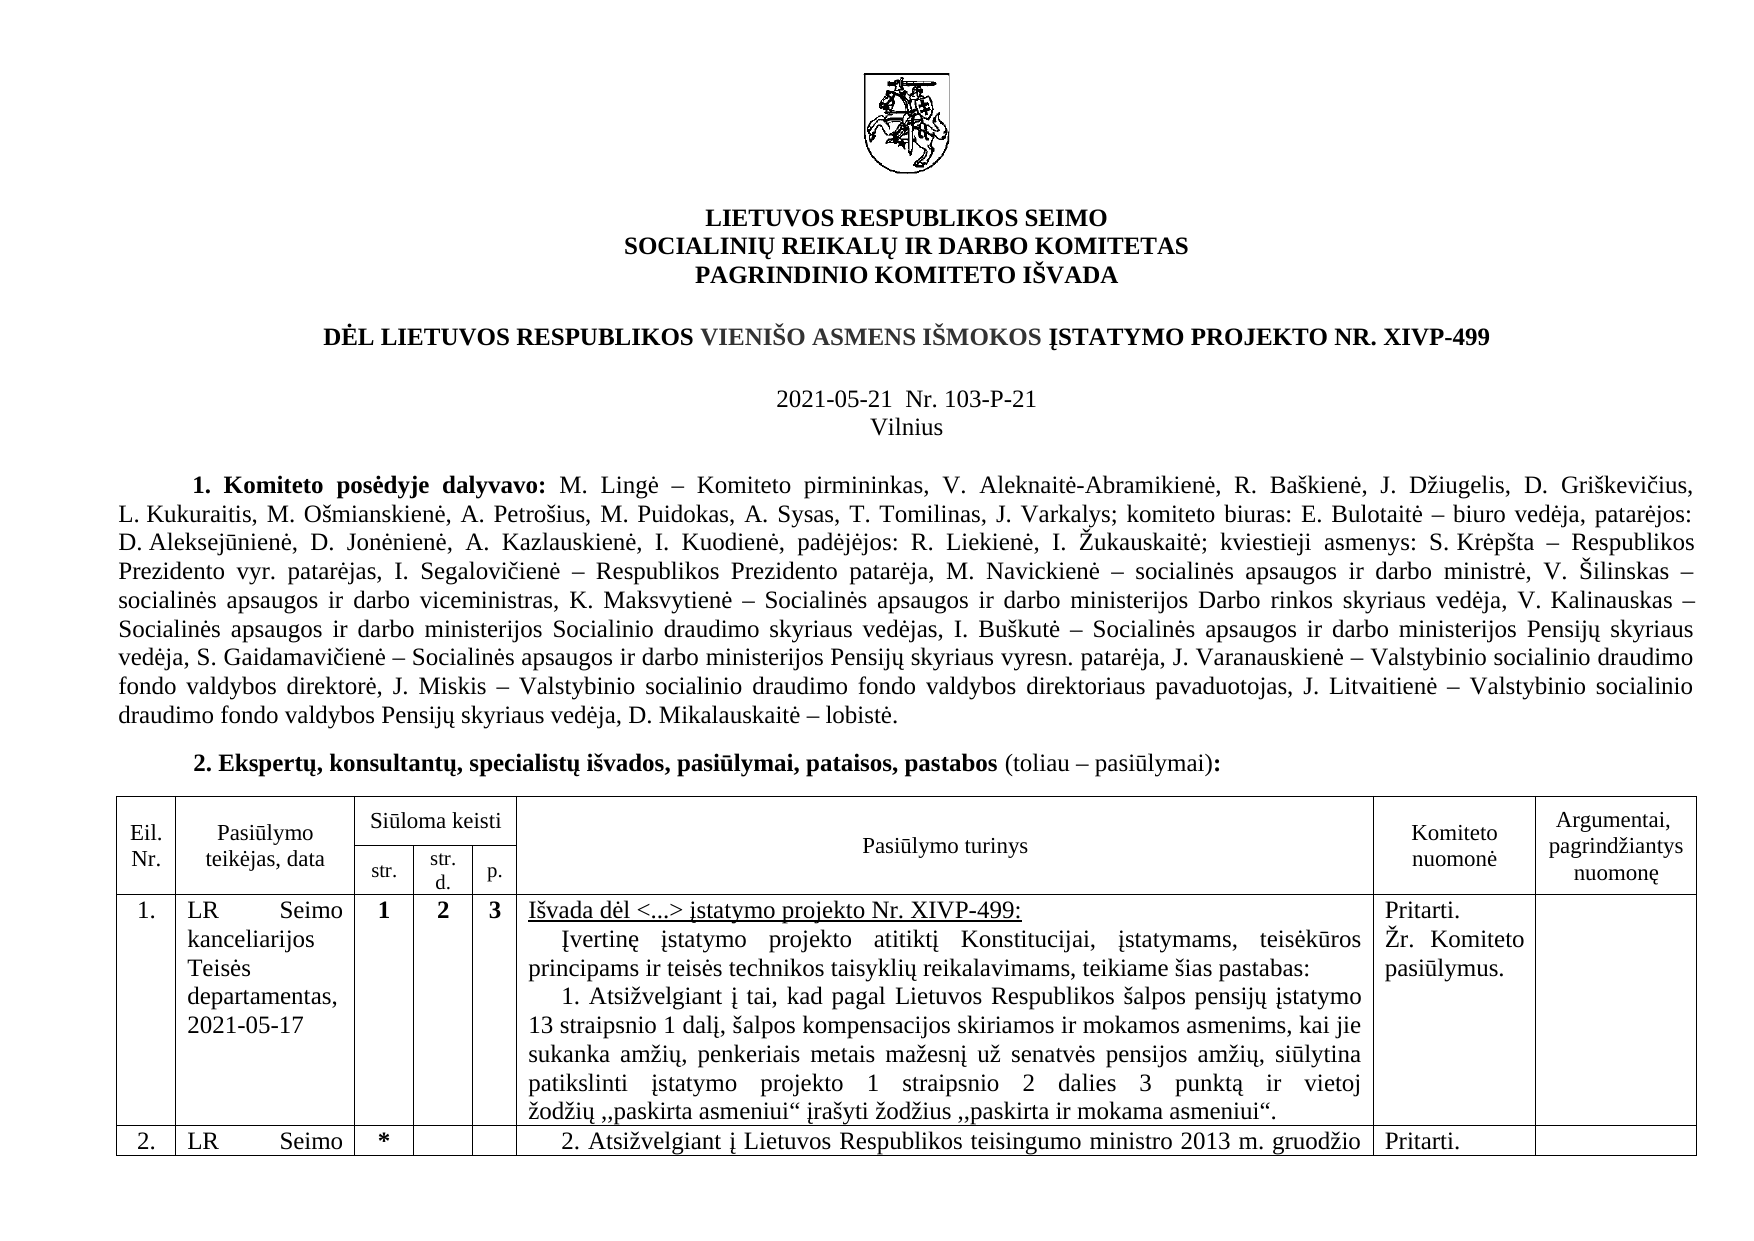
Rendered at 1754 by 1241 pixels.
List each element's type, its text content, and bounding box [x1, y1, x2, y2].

text Vilnius [118, 412, 1695, 441]
table_header Pasiūlymo teikėjas, data [176, 797, 354, 894]
table_cell Išvada dėl <...> įstatymo projekto Nr. XIVP-499: Įvertinę įstatymo projekto atitiktį Konstitucijai, įstatymams, teisėkūros principams ir teisės technikos taisyklių reikalavimams, teikiame šias pastabas: 1. Atsižvelgiant į tai, kad pagal Lietuvos Respublikos šalpos pensijų įstatymo 13 straipsnio 1 dalį, šalpos kompensacijos skiriamos ir mokamos asmenims, kai jie sukanka amžių, penkeriais metais mažesnį už senatvės pensijos amžių, siūlytina patikslinti įstatymo projekto 1 straipsnio 2 dalies 3 punktą ir vietoj žodžių ,,paskirta asmeniui“ įrašyti žodžius ,,paskirta ir mokama asmeniui“. [517, 895, 1373, 1125]
table_cell [473, 1126, 516, 1155]
table_cell 2. Atsižvelgiant į Lietuvos Respublikos teisingumo ministro 2013 m. gruodžio [517, 1126, 1373, 1155]
table_cell str. [355, 846, 413, 894]
text Pagrindinio komiteto IŠVADA [118, 260, 1695, 289]
table_cell [414, 1126, 472, 1155]
table_cell [1536, 1126, 1696, 1155]
table_cell [1536, 895, 1696, 1125]
table_header Eil. Nr. [117, 797, 175, 894]
text Socialinių reikalų ir darbo komitetas [118, 231, 1695, 260]
table_header Siūloma keisti [355, 797, 516, 845]
table_cell str. d. [414, 846, 472, 894]
table_cell 3 [473, 895, 516, 1125]
table_cell LR Seimo [176, 1126, 354, 1155]
table_cell Pritarti. Žr. Komiteto pasiūlymus. [1374, 895, 1535, 1125]
subtitle 1. Komiteto posėdyje dalyvavo: M. Lingė – Komiteto pirmininkas, V. Aleknaitė-Abramikienė, R. Baškienė, J. Džiugelis, D. Griškevičius, L. Kukuraitis, M. Ošmianskienė, A. Petrošius, M. Puidokas, A. Sysas, T. Tomilinas, J. Varkalys; komiteto biuras: E. Bulotaitė – biuro vedėja, patarėjos: D. Aleksejūnienė, D. Jonėnienė, A. Kazlauskienė, I. Kuodienė, padėjėjos: R. Liekienė, I. Žukauskaitė; kviestieji asmenys: S. Krėpšta – Respublikos Prezidento vyr. patarėjas, I. Segalovičienė – Respublikos Prezidento patarėja, M. Navickienė – socialinės apsaugos ir darbo ministrė, V. Šilinskas – socialinės apsaugos ir darbo viceministras, K. Maksvytienė – Socialinės apsaugos ir darbo ministerijos Darbo rinkos skyriaus vedėja, V. Kalinauskas – Socialinės apsaugos ir darbo ministerijos Socialinio draudimo skyriaus vedėjas, I. Buškutė – Socialinės apsaugos ir darbo ministerijos Pensijų skyriaus vedėja, S. Gaidamavičienė – Socialinės apsaugos ir darbo ministerijos Pensijų skyriaus vyresn. patarėja, J. Varanauskienė – Valstybinio socialinio draudimo fondo valdybos direktorė, J. Miskis – Valstybinio socialinio draudimo fondo valdybos direktoriaus pavaduotojas, J. Litvaitienė – Valstybinio socialinio draudimo fondo valdybos Pensijų skyriaus vedėja, D. Mikalauskaitė – lobistė. [118, 470, 1695, 729]
table_header Pasiūlymo turinys [517, 797, 1373, 894]
table_cell 2. [117, 1126, 175, 1155]
table_cell LR Seimo kanceliarijos Teisės departamentas, 2021-05-17 [176, 895, 354, 1125]
text 2021-05-21 Nr. 103-P-21 [118, 384, 1695, 412]
table_cell 2 [414, 895, 472, 1125]
table_cell 1 [355, 895, 413, 1125]
table_cell Pritarti. [1374, 1126, 1535, 1155]
text 2. Ekspertų, konsultantų, specialistų išvados, pasiūlymai, pataisos, pastabos (toliau – pasiūlymai): [118, 748, 1695, 777]
text DĖL LIETUVOS RESPUBLIKOS VIENIŠO ASMENS IŠMOKOS ĮSTATYMO PROJEKTO NR. XIVP-499 [118, 322, 1695, 351]
table_cell 1. [117, 895, 175, 1125]
table_cell * [355, 1126, 413, 1155]
text LIETUVOS RESPUBLIKOS SEIMO [118, 203, 1695, 231]
table_cell p. [473, 846, 516, 894]
table_header Komiteto nuomonė [1374, 797, 1535, 894]
table_header Argumentai, pagrindžiantys nuomonę [1536, 797, 1696, 894]
